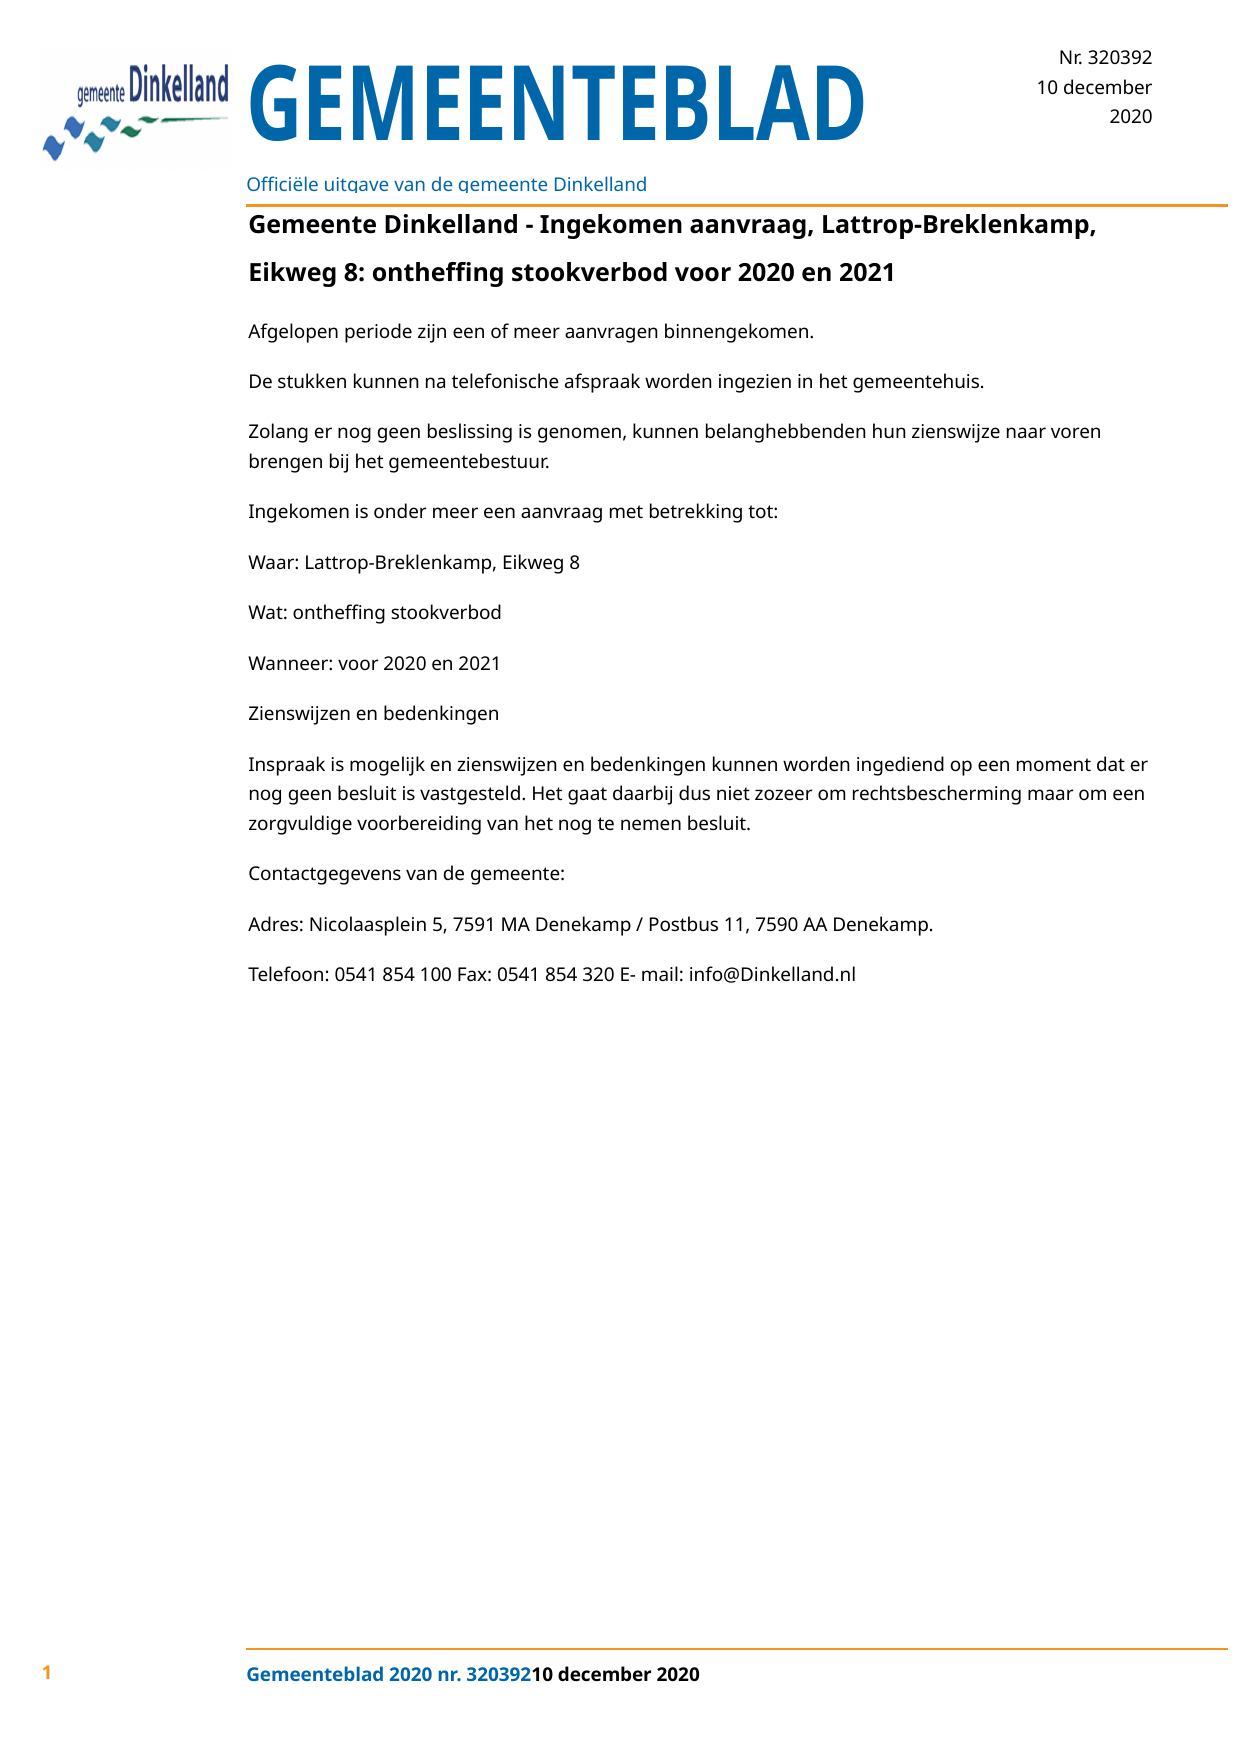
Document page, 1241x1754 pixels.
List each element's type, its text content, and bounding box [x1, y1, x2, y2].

text Contactgegevens van de gemeente: [248, 860, 1152, 886]
text Afgelopen periode zijn een of meer aanvragen binnengekomen. [248, 318, 1152, 344]
text Wat: ontheffing stookverbod [248, 599, 1152, 625]
text Waar: Lattrop-Breklenkamp, Eikweg 8 [248, 549, 1152, 575]
text Inspraak is mogelijk en zienswijzen en bedenkingen kunnen worden ingediend op een moment dat er nog geen besluit is vastgesteld. Het gaat daarbij dus niet zozeer om rechtsbescherming maar om een zorgvuldige voorbereiding van het nog te nemen besluit. [248, 751, 1152, 836]
picture [41, 47, 231, 172]
text Gemeente Dinkelland - Ingekomen aanvraag, Lattrop-Breklenkamp, Eikweg 8: ontheffing stookverbod voor 2020 en 2021 [248, 207, 1152, 288]
text Wanneer: voor 2020 en 2021 [248, 650, 1152, 676]
text Telefoon: 0541 854 100 Fax: 0541 854 320 E- mail: info@Dinkelland.nl [248, 961, 1152, 987]
text Adres: Nicolaasplein 5, 7591 MA Denekamp / Postbus 11, 7590 AA Denekamp. [248, 911, 1152, 937]
text Zolang er nog geen beslissing is genomen, kunnen belanghebbenden hun zienswijze naar voren brengen bij het gemeentebestuur. [248, 419, 1152, 474]
text De stukken kunnen na telefonische afspraak worden ingezien in het gemeentehuis. [248, 368, 1152, 394]
text Ingekomen is onder meer een aanvraag met betrekking tot: [248, 499, 1152, 524]
text Zienswijzen en bedenkingen [248, 700, 1152, 726]
